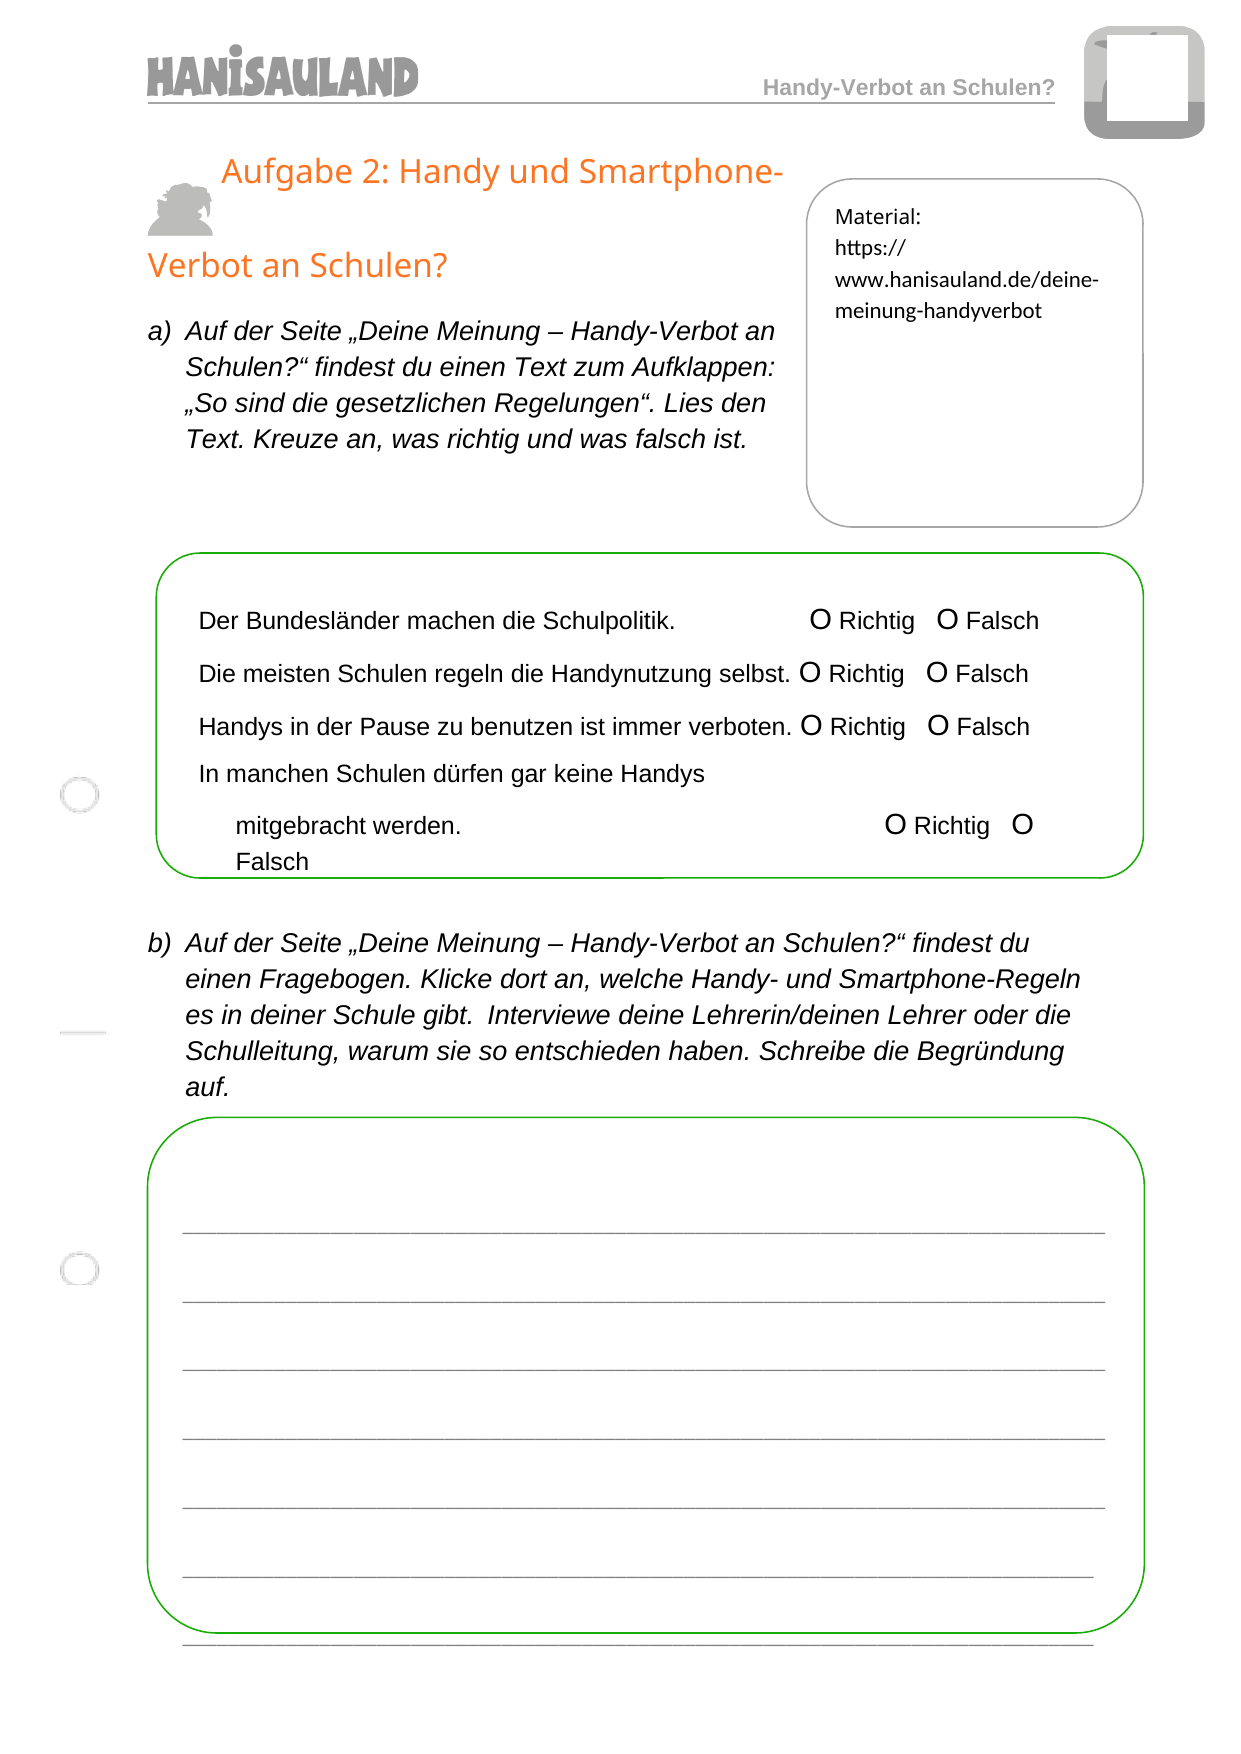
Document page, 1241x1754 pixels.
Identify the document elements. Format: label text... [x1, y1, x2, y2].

list Auf der Seite „Deine Meinung – Handy-Verbot an Schulen?“ findest du einen Fragebogen. Klicke dort an, welche Handy- und Smartphone-Regeln es in deiner Schule gibt. Interviewe deine Lehrerin/deinen Lehrer oder die Schulleitung, warum sie so entschieden haben. Schreibe die Begründung auf. [148, 927, 1093, 1102]
text Aufgabe 2: Handy und Smartphone-Verbot an Schulen? [148, 148, 1093, 287]
list Auf der Seite „Deine Meinung – Handy-Verbot an Schulen?“ findest du einen Text zum Aufklappen: „So sind die gesetzlichen Regelungen“. Lies den Text. Kreuze an, was richtig und was falsch ist. [148, 315, 1093, 846]
